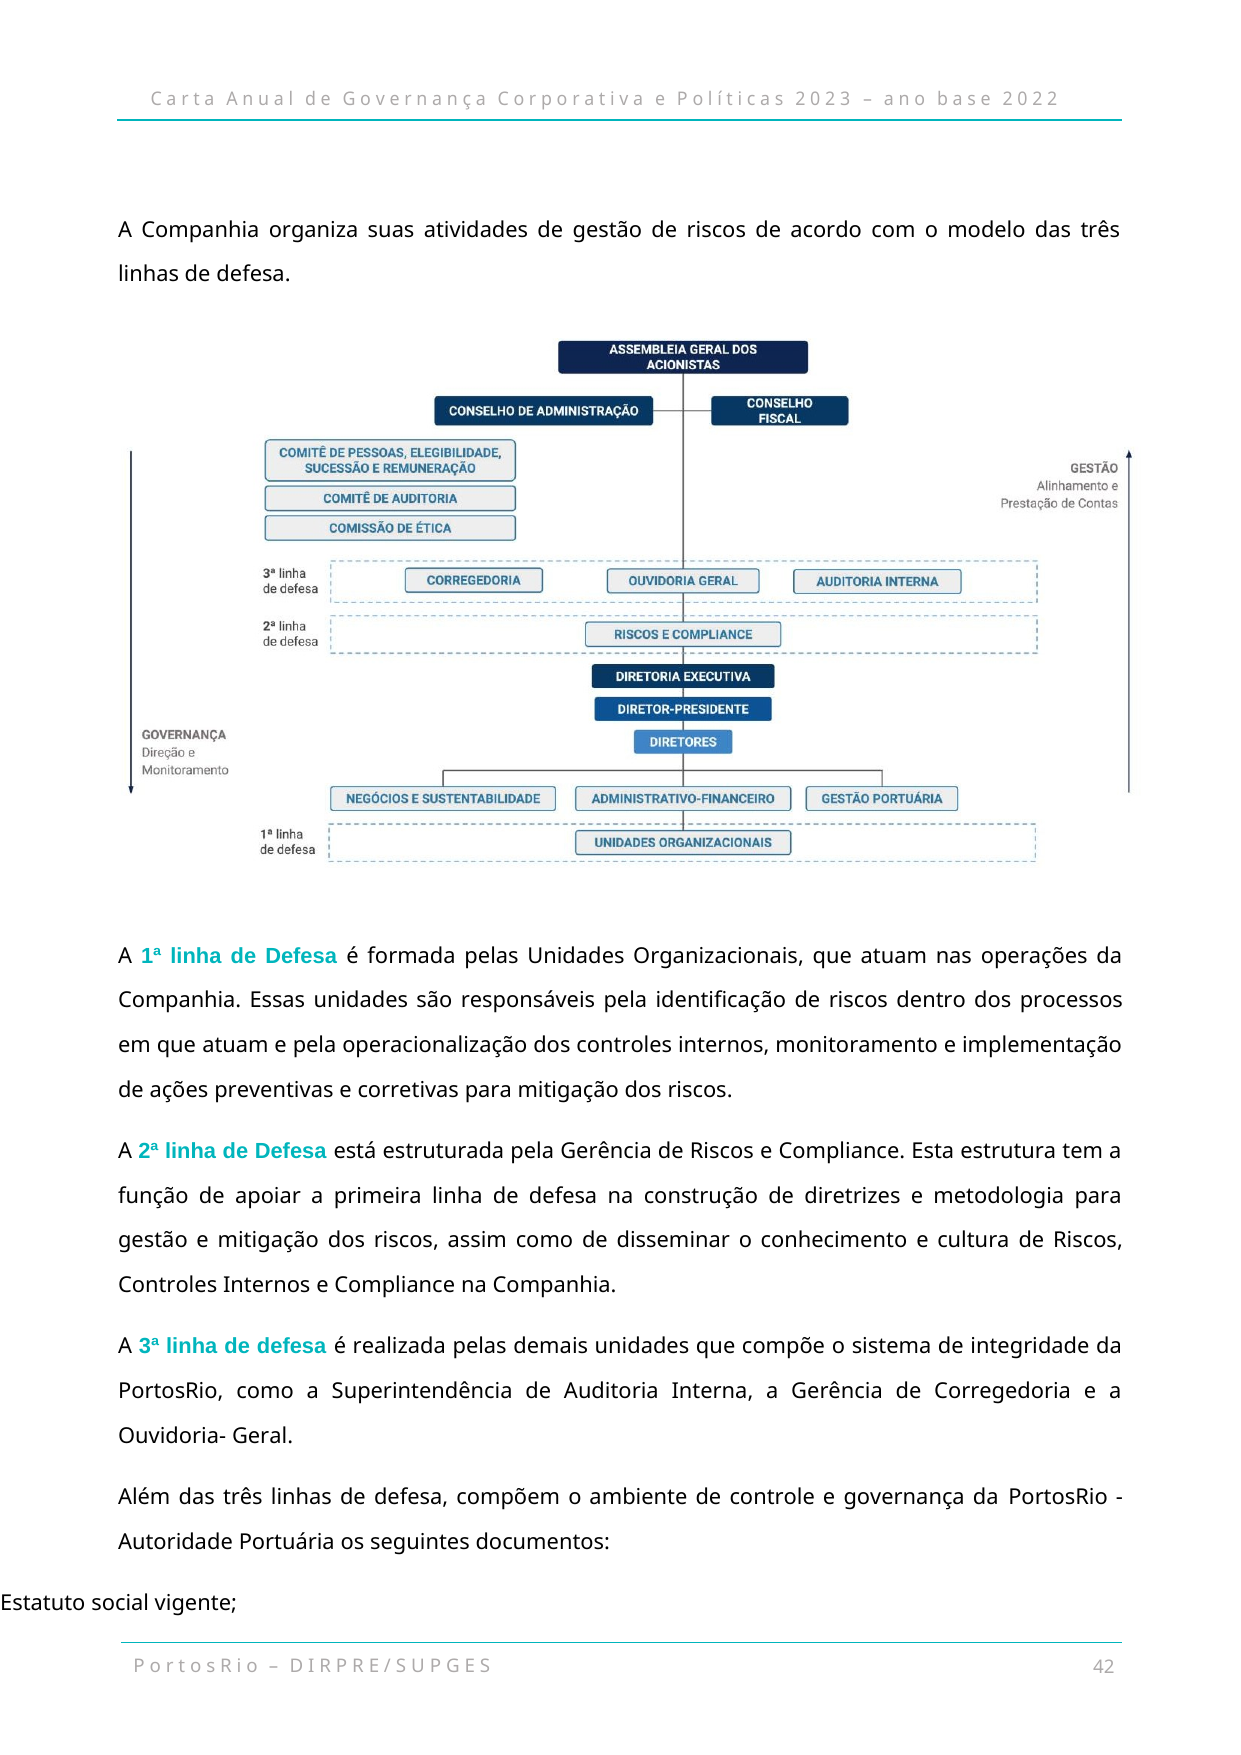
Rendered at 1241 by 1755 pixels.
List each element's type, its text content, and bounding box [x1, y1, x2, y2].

text A 1ª linha de Defesa é formada pelas Unidades Organizacionais, que atuam nas operações da Companhia. Essas unidades são responsáveis pela identificação de riscos dentro dos processos em que atuam e pela operacionalização dos controles internos, monitoramento e implementação de ações preventivas e corretivas para mitigação dos riscos. [118, 939, 1123, 1103]
text A 3ª linha de defesa é realizada pelas demais unidades que compõe o sistema de integridade da PortosRio, como a Superintendência de Auditoria Interna, a Gerência de Corregedoria e a Ouvidoria- Geral. [118, 1330, 1123, 1449]
text A Companhia organiza suas atividades de gestão de riscos de acordo com o modelo das três linhas de defesa. [118, 214, 1122, 288]
list Estatuto social vigente; [0, 1587, 1241, 1617]
text Além das três linhas de defesa, compõem o ambiente de controle e governança da PortosRio - Autoridade Portuária os seguintes documentos: [118, 1481, 1123, 1556]
text A 2ª linha de Defesa está estruturada pela Gerência de Riscos e Compliance. Esta estrutura tem a função de apoiar a primeira linha de defesa na construção de diretrizes e metodologia para gestão e mitigação dos riscos, assim como de disseminar o conhecimento e cultura de Riscos, Controles Internos e Compliance na Companhia. [118, 1135, 1123, 1299]
